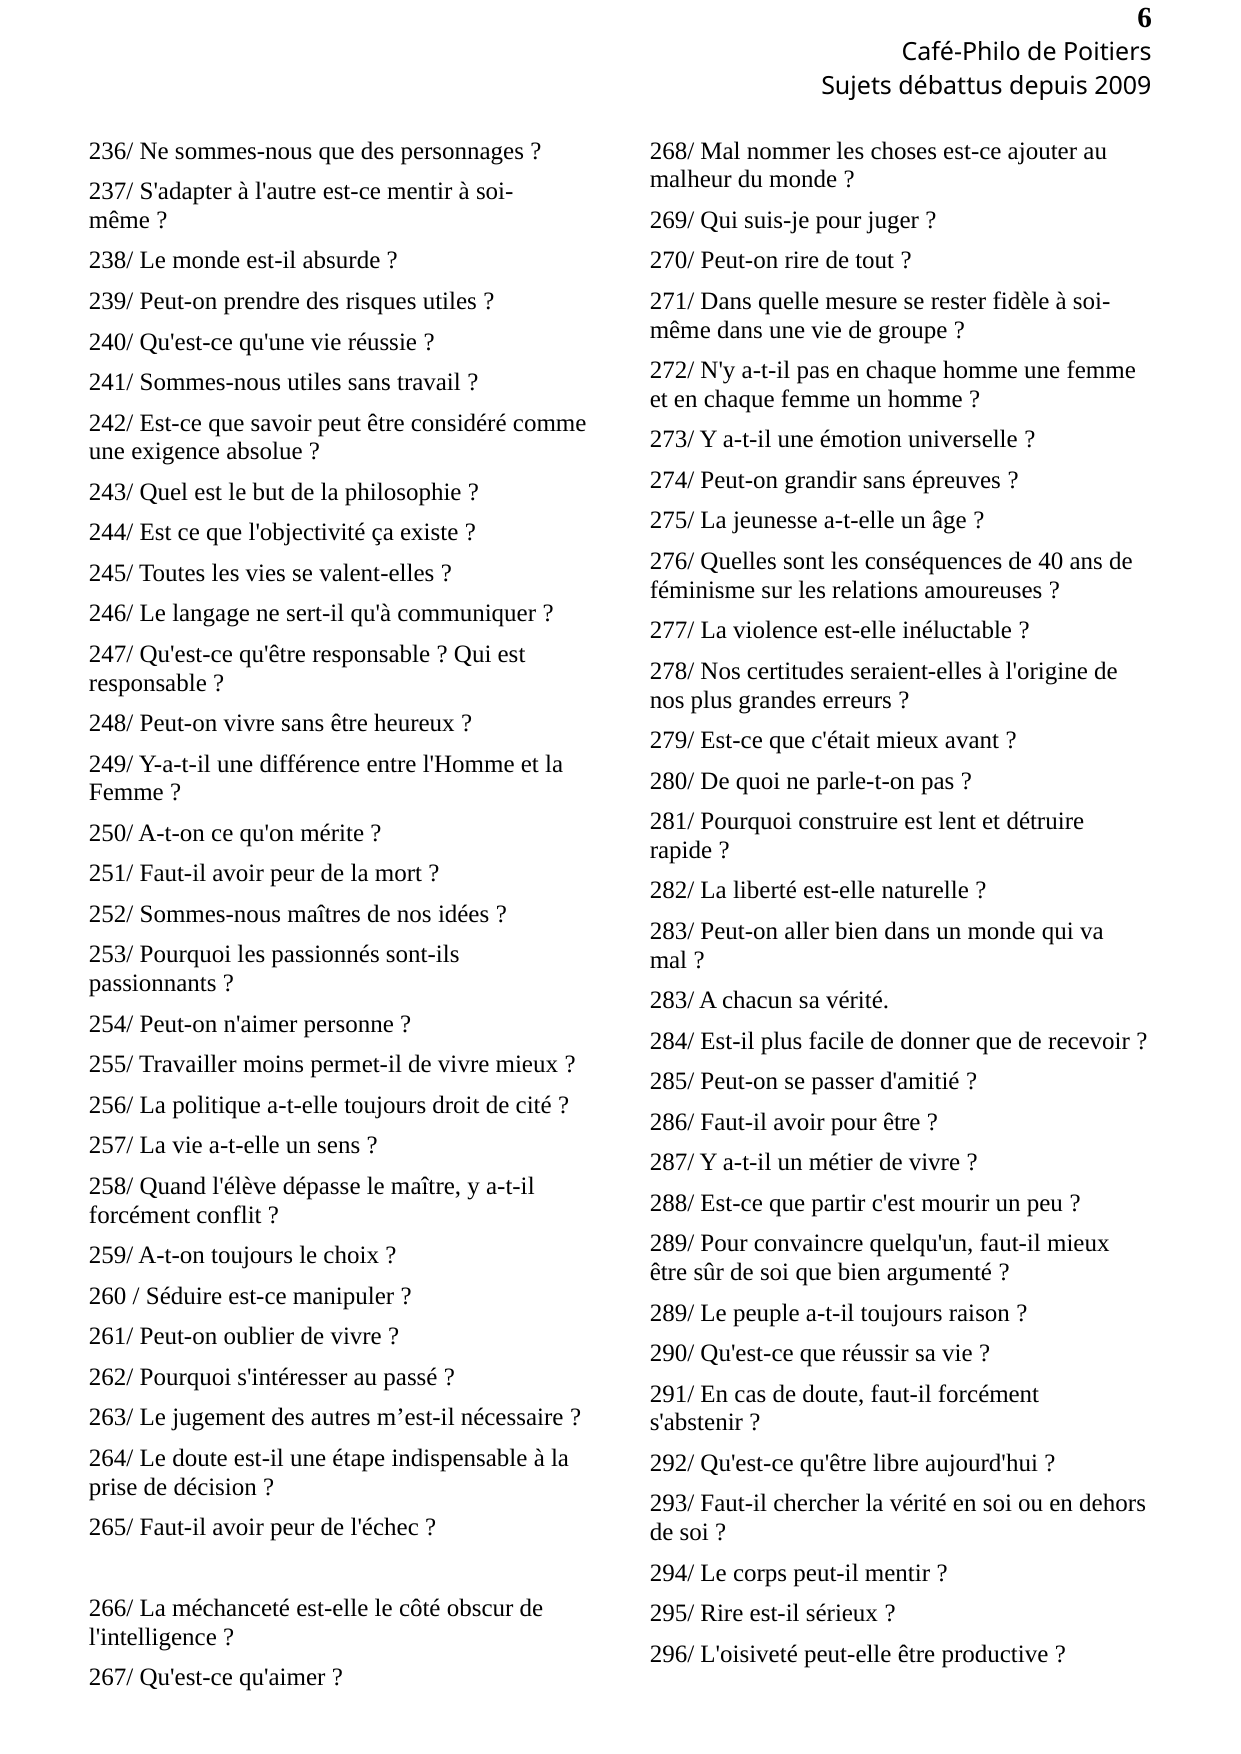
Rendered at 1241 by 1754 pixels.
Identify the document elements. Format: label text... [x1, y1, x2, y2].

text 280/ De quoi ne parle-t-on pas ? [649, 766, 1152, 794]
text 266/ La méchanceté est-elle le côté obscur de l'intelligence ? [89, 1593, 591, 1651]
text 274/ Peut-on grandir sans épreuves ? [649, 465, 1152, 494]
text 289/ Le peuple a-t-il toujours raison ? [649, 1298, 1152, 1326]
text 292/ Qu'est-ce qu'être libre aujourd'hui ? [649, 1448, 1152, 1477]
text 241/ Sommes-nous utiles sans travail ? [89, 367, 591, 396]
text 277/ La violence est-elle inéluctable ? [649, 615, 1152, 644]
text 248/ Peut-on vivre sans être heureux ? [89, 708, 591, 737]
text 282/ La liberté est-elle naturelle ? [649, 876, 1152, 904]
text 242/ Est-ce que savoir peut être considéré comme une exigence absolue ? [89, 408, 591, 465]
text 237/ S'adapter à l'autre est-ce mentir à soi-même ? [89, 176, 591, 234]
text 263/ Le jugement des autres m’est-il nécessaire ? [89, 1402, 591, 1431]
text 238/ Le monde est-il absurde ? [89, 246, 591, 274]
text 291/ En cas de doute, faut-il forcément s'abstenir ? [649, 1379, 1152, 1436]
text 279/ Est-ce que c'était mieux avant ? [649, 725, 1152, 754]
text 250/ A-t-on ce qu'on mérite ? [89, 818, 591, 847]
text 275/ La jeunesse a-t-elle un âge ? [649, 506, 1152, 534]
text 273/ Y a-t-il une émotion universelle ? [649, 424, 1152, 453]
text 278/ Nos certitudes seraient-elles à l'origine de nos plus grandes erreurs ? [649, 656, 1152, 713]
text 289/ Pour convaincre quelqu'un, faut-il mieux être sûr de soi que bien argumenté ? [649, 1228, 1152, 1286]
text 281/ Pourquoi construire est lent et détruire rapide ? [649, 806, 1152, 864]
text 243/ Quel est le but de la philosophie ? [89, 477, 591, 506]
text 255/ Travailler moins permet-il de vivre mieux ? [89, 1049, 591, 1078]
text 264/ Le doute est-il une étape indispensable à la prise de décision ? [89, 1443, 591, 1500]
text 236/ Ne sommes-nous que des personnages ? [89, 136, 591, 164]
text 286/ Faut-il avoir pour être ? [649, 1107, 1152, 1136]
text 239/ Peut-on prendre des risques utiles ? [89, 286, 591, 315]
text 294/ Le corps peut-il mentir ? [649, 1558, 1152, 1587]
text 285/ Peut-on se passer d'amitié ? [649, 1066, 1152, 1095]
text 283/ A chacun sa vérité. [649, 985, 1152, 1014]
text 267/ Qu'est-ce qu'aimer ? [89, 1662, 591, 1691]
text 283/ Peut-on aller bien dans un monde qui va mal ? [649, 916, 1152, 973]
text 284/ Est-il plus facile de donner que de recevoir ? [649, 1026, 1152, 1054]
text 251/ Faut-il avoir peur de la mort ? [89, 858, 591, 887]
text 259/ A-t-on toujours le choix ? [89, 1240, 591, 1269]
text 287/ Y a-t-il un métier de vivre ? [649, 1147, 1152, 1176]
text 268/ Mal nommer les choses est-ce ajouter au malheur du monde ? [649, 136, 1152, 193]
text 270/ Peut-on rire de tout ? [649, 246, 1152, 274]
text 246/ Le langage ne sert-il qu'à communiquer ? [89, 598, 591, 627]
text 244/ Est ce que l'objectivité ça existe ? [89, 517, 591, 546]
text 271/ Dans quelle mesure se rester fidèle à soi-même dans une vie de groupe ? [649, 286, 1152, 343]
text 258/ Quand l'élève dépasse le maître, y a-t-il forcément conflit ? [89, 1171, 591, 1228]
text 262/ Pourquoi s'intéresser au passé ? [89, 1362, 591, 1391]
text 247/ Qu'est-ce qu'être responsable ? Qui est responsable ? [89, 639, 591, 696]
text 293/ Faut-il chercher la vérité en soi ou en dehors de soi ? [649, 1488, 1152, 1546]
text 245/ Toutes les vies se valent-elles ? [89, 558, 591, 587]
text 253/ Pourquoi les passionnés sont-ils passionnants ? [89, 939, 591, 997]
text 269/ Qui suis-je pour juger ? [649, 205, 1152, 234]
text 265/ Faut-il avoir peur de l'échec ? [89, 1512, 591, 1541]
text 288/ Est-ce que partir c'est mourir un peu ? [649, 1188, 1152, 1217]
text 272/ N'y a-t-il pas en chaque homme une femme et en chaque femme un homme ? [649, 355, 1152, 413]
text 257/ La vie a-t-elle un sens ? [89, 1130, 591, 1159]
text 252/ Sommes-nous maîtres de nos idées ? [89, 899, 591, 928]
text 276/ Quelles sont les conséquences de 40 ans de féminisme sur les relations amoureuses ? [649, 546, 1152, 604]
text 296/ L'oisiveté peut-elle être productive ? [649, 1639, 1152, 1668]
text 260 / Séduire est-ce manipuler ? [89, 1281, 591, 1309]
text 261/ Peut-on oublier de vivre ? [89, 1321, 591, 1350]
text 256/ La politique a-t-elle toujours droit de cité ? [89, 1090, 591, 1119]
text 240/ Qu'est-ce qu'une vie réussie ? [89, 327, 591, 355]
text 249/ Y-a-t-il une différence entre l'Homme et la Femme ? [89, 749, 591, 806]
text 295/ Rire est-il sérieux ? [649, 1598, 1152, 1627]
text 254/ Peut-on n'aimer personne ? [89, 1009, 591, 1038]
text 290/ Qu'est-ce que réussir sa vie ? [649, 1338, 1152, 1367]
